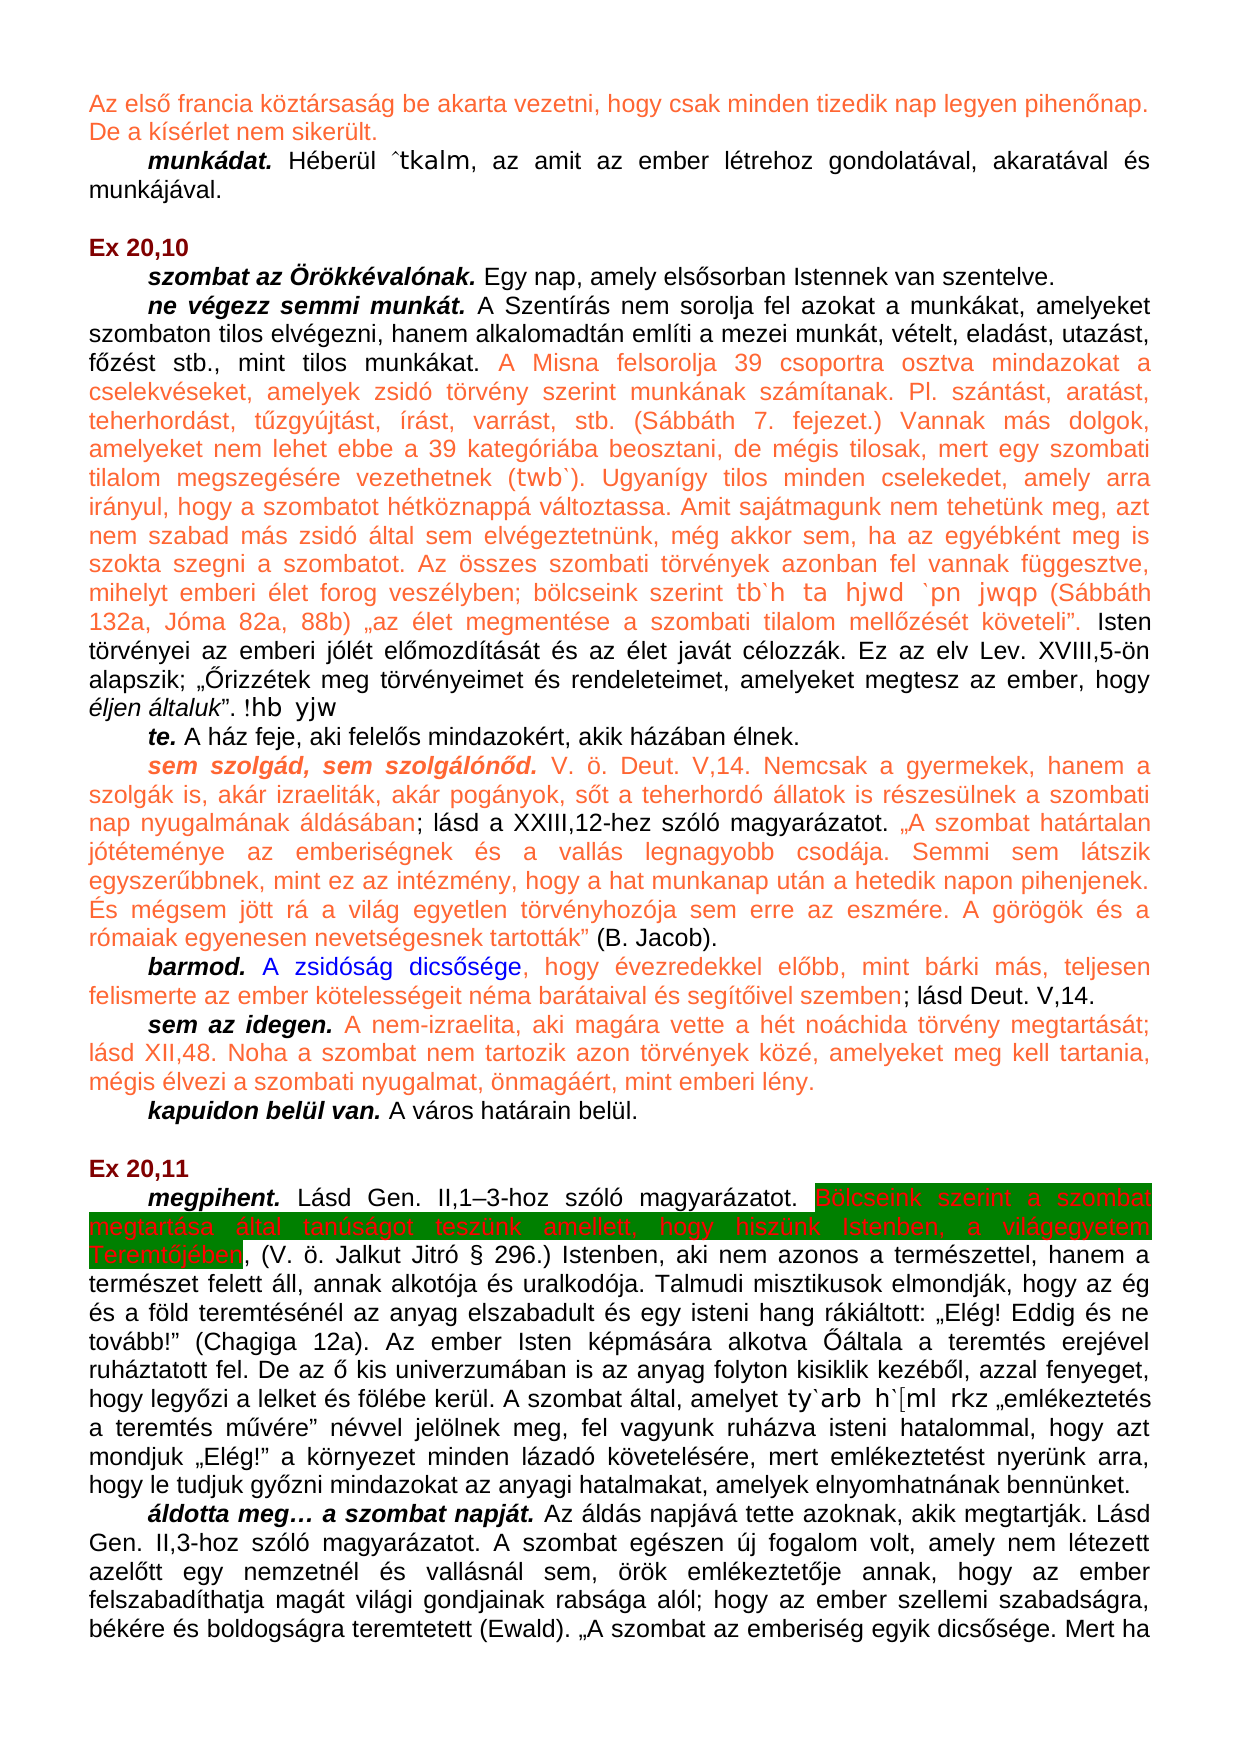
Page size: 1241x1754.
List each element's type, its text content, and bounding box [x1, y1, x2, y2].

text sem szolgád, sem szolgálónőd. V. ö. Deut. V,14. Nemcsak a gyermekek, hanem a szolgák is, akár izraeliták, akár pogányok, sőt a teherhordó állatok is részesülnek a szombati nap nyugalmának áldásában; lásd a XXIII,12-hez szóló magyarázatot. „A szombat határtalan jótéteménye az emberiségnek és a vallás legnagyobb csodája. Semmi sem látszik egyszerűbbnek, mint ez az intézmény, hogy a hat munkanap után a hetedik napon pihenjenek. És mégsem jött rá a világ egyetlen törvényhozója sem erre az eszmére. A görögök és a rómaiak egyenesen nevetségesnek tartották” (B. Jacob). [88, 751, 1152, 952]
text áldotta meg… a szombat napját. Az áldás napjává tette azoknak, akik megtartják. Lásd Gen. II,3-hoz szóló magyarázatot. A szombat egészen új fogalom volt, amely nem létezett azelőtt egy nemzetnél és vallásnál sem, örök emlékeztetője annak, hogy az ember felszabadíthatja magát világi gondjainak rabsága alól; hogy az ember szellemi szabadságra, békére és boldogságra teremtetett (Ewald). „A szombat az emberiség egyik dicsősége. Mert ha [88, 1499, 1152, 1643]
text megpihent. Lásd Gen. II,1–3-hoz szóló magyarázatot. Bölcseink szerint a szombat megtartása által tanúságot teszünk amellett, hogy hiszünk Istenben, a világegyetem Teremtőjében, (V. ö. Jalkut Jitró § 296.) Istenben, aki nem azonos a természettel, hanem a természet felett áll, annak alkotója és uralkodója. Talmudi misztikusok elmondják, hogy az ég és a föld teremtésénél az anyag elszabadult és egy isteni hang rákiáltott: „Elég! Eddig és ne tovább!” (Chagiga 12a). Az ember Isten képmására alkotva Őáltala a teremtés erejével ruháztatott fel. De az ő kis univerzumában is az anyag folyton kisiklik kezéből, azzal fenyeget, hogy legyőzi a lelket és fölébe kerül. A szombat által, amelyet ty`arb h`[ml rkz „emlékeztetés a teremtés művére” névvel jelölnek meg, fel vagyunk ruházva isteni hatalommal, hogy azt mondjuk „Elég!” a környezet minden lázadó követelésére, mert emlékeztetést nyerünk arra, hogy le tudjuk győzni mindazokat az anyagi hatalmakat, amelyek elnyomhatnának bennünket. [88, 1183, 1152, 1499]
text te. A ház feje, aki felelős mindazokért, akik házában élnek. [88, 722, 1152, 751]
text barmod. A zsidóság dicsősége, hogy évezredekkel előbb, mint bárki más, teljesen felismerte az ember kötelességeit néma barátaival és segítőivel szemben; lásd Deut. V,14. [88, 952, 1152, 1010]
text Ex 20,10 [88, 233, 1152, 262]
text Ex 20,11 [88, 1154, 1152, 1183]
text kapuidon belül van. A város határain belül. [88, 1096, 1152, 1125]
text munkádat. Héberül ^tkalm, az amit az ember létrehoz gondolatával, akaratával és munkájával. [88, 146, 1152, 204]
text szombat az Örökkévalónak. Egy nap, amely elsősorban Istennek van szentelve. [88, 262, 1152, 291]
text ne végezz semmi munkát. A Szentírás nem sorolja fel azokat a munkákat, amelyeket szombaton tilos elvégezni, hanem alkalomadtán említi a mezei munkát, vételt, eladást, utazást, főzést stb., mint tilos munkákat. A Misna felsorolja 39 csoportra osztva mindazokat a cselekvéseket, amelyek zsidó törvény szerint munkának számítanak. Pl. szántást, aratást, teherhordást, tűzgyújtást, írást, varrást, stb. (Sábbáth 7. fejezet.) Vannak más dolgok, amelyeket nem lehet ebbe a 39 kategóriába beosztani, de mégis tilosak, mert egy szombati tilalom megszegésére vezethetnek (twb`). Ugyanígy tilos minden cselekedet, amely arra irányul, hogy a szombatot hétköznappá változtassa. Amit sajátmagunk nem tehetünk meg, azt nem szabad más zsidó által sem elvégeztetnünk, még akkor sem, ha az egyébként meg is szokta szegni a szombatot. Az összes szombati törvények azonban fel vannak függesztve, mihelyt emberi élet forog veszélyben; bölcseink szerint tb`h ta hjwd `pn jwqp (Sábbáth 132a, Jóma 82a, 88b) „az élet megmentése a szombati tilalom mellőzését követeli”. Isten törvényei az emberi jólét előmozdítását és az élet javát célozzák. Ez az elv Lev. XVIII,5-ön alapszik; „Őrizzétek meg törvényeimet és rendeleteimet, amelyeket megtesz az ember, hogy éljen általuk”. !hb yjw [88, 291, 1152, 722]
text sem az idegen. A nem-izraelita, aki magára vette a hét noáchida törvény megtartását; lásd XII,48. Noha a szombat nem tartozik azon törvények közé, amelyeket meg kell tartania, mégis élvezi a szombati nyugalmat, önmagáért, mint emberi lény. [88, 1010, 1152, 1096]
text Az első francia köztársaság be akarta vezetni, hogy csak minden tizedik nap legyen pihenőnap. De a kísérlet nem sikerült. [88, 88, 1152, 146]
